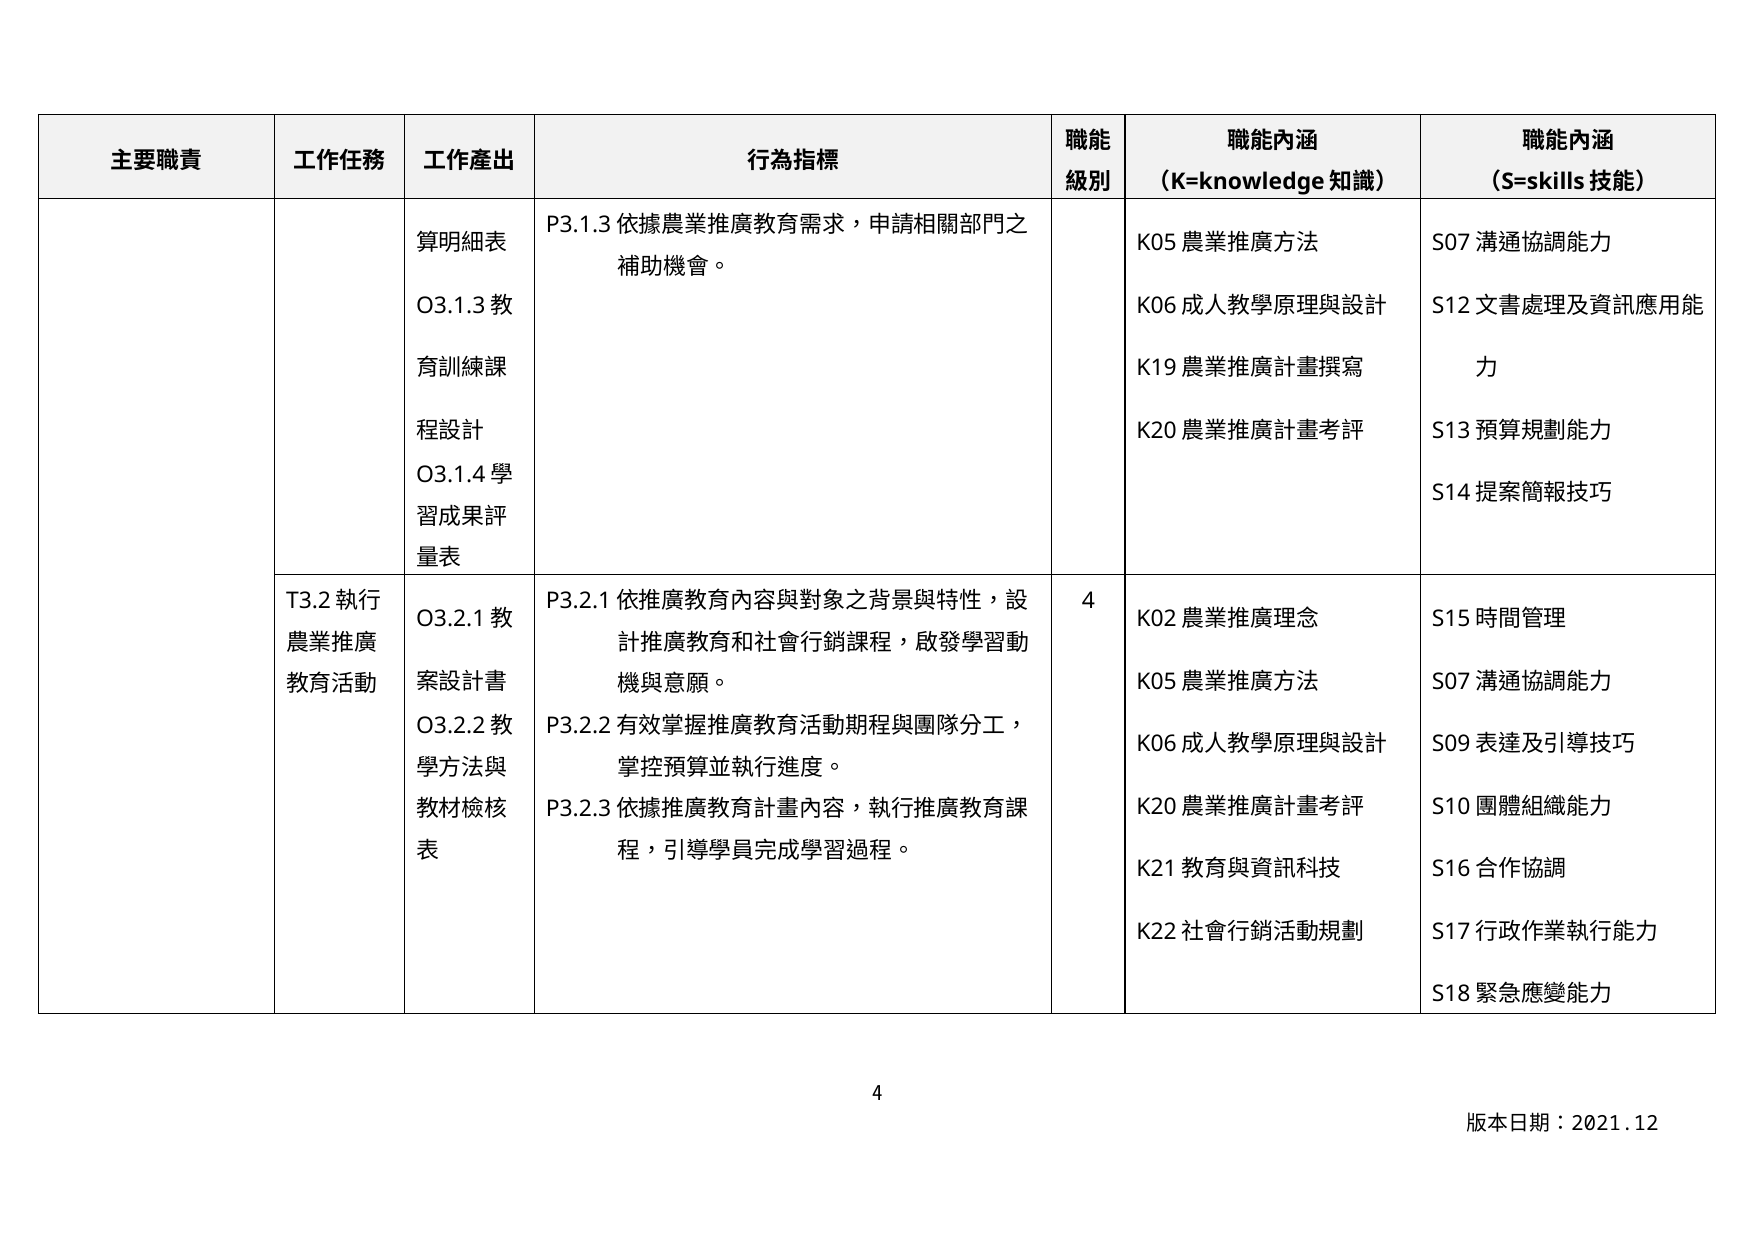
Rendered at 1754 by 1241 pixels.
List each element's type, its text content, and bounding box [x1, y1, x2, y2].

table_cell P3.1.3依據農業推廣教育需求，申請相關部門之補助機會。 [535, 199, 1051, 574]
table_cell K05農業推廣方法 K06成人教學原理與設計 K19農業推廣計畫撰寫 K20農業推廣計畫考評 [1126, 199, 1420, 574]
table_header 職能內涵 （S=skills技能） [1421, 115, 1715, 198]
table_cell S15時間管理 S07溝通協調能力 S09表達及引導技巧 S10團體組織能力 S16合作協調 S17行政作業執行能力 S18緊急應變能力 [1421, 575, 1715, 1013]
table_cell 算明細表 O3.1.3教育訓練課程設計 O3.1.4學習成果評量表 [405, 199, 534, 574]
table_header 職能級別 [1052, 115, 1124, 198]
table_cell K02農業推廣理念 K05農業推廣方法 K06成人教學原理與設計 K20農業推廣計畫考評 K21教育與資訊科技 K22社會行銷活動規劃 [1126, 575, 1420, 1013]
table_header 工作產出 [405, 115, 534, 198]
table_cell S07溝通協調能力 S12文書處理及資訊應用能力 S13預算規劃能力 S14提案簡報技巧 [1421, 199, 1715, 574]
table_cell 4 [1052, 575, 1124, 1013]
table_cell [1052, 199, 1124, 574]
table_header 職能內涵 （K=knowledge知識） [1126, 115, 1420, 198]
table_cell T3.2執行農業推廣教育活動 [275, 575, 404, 1013]
table_header 主要職責 [39, 115, 274, 198]
table_cell [275, 199, 404, 574]
table_header 行為指標 [535, 115, 1051, 198]
table_cell O3.2.1教案設計書 O3.2.2教學方法與教材檢核表 [405, 575, 534, 1013]
table_cell P3.2.1依推廣教育內容與對象之背景與特性，設計推廣教育和社會行銷課程，啟發學習動機與意願。 P3.2.2有效掌握推廣教育活動期程與團隊分工，掌控預算並執行進度。 P3.2.3依據推廣教育計畫內容，執行推廣教育課程，引導學員完成學習過程。 [535, 575, 1051, 1013]
table_header 工作任務 [275, 115, 404, 198]
table_cell [39, 199, 274, 1013]
